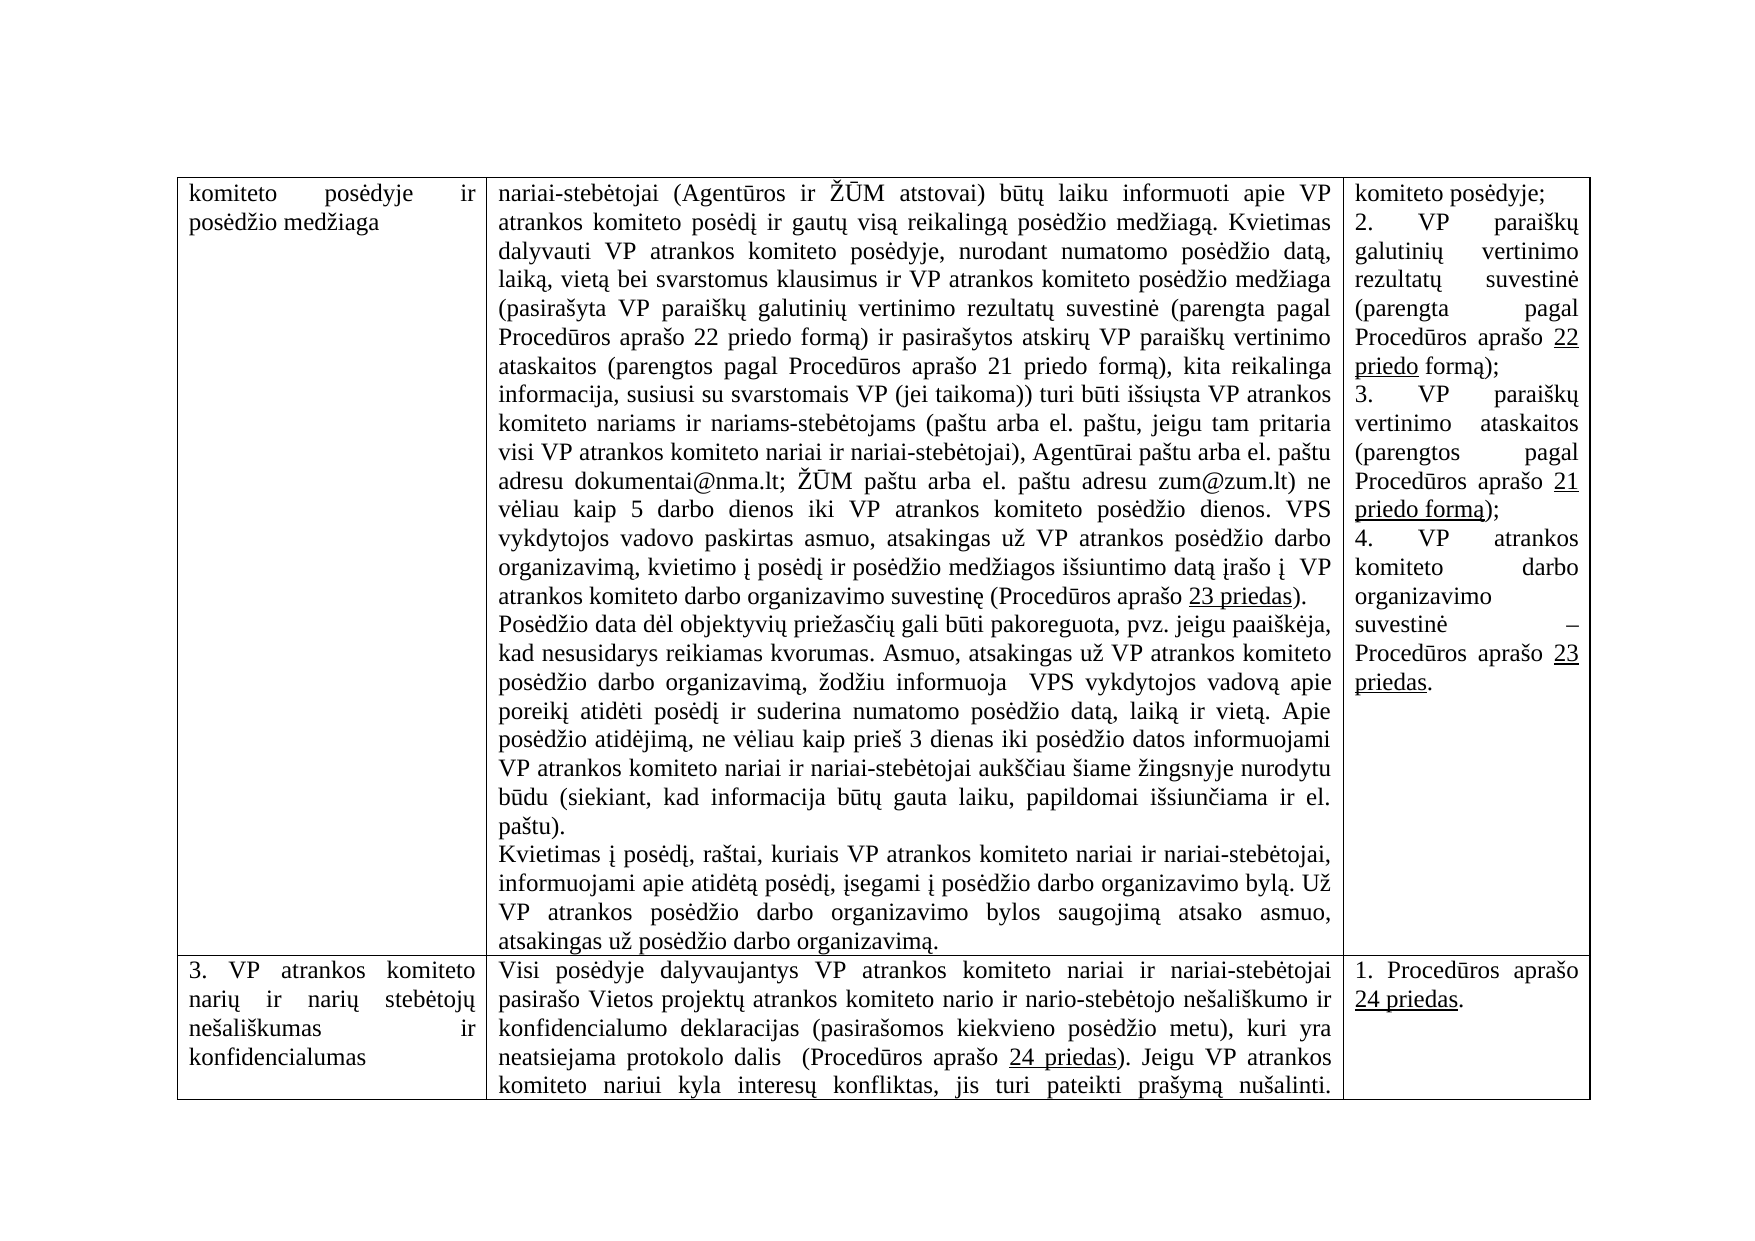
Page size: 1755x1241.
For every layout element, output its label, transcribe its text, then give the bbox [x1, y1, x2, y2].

table_cell komiteto posėdyje ir posėdžio medžiaga [178, 178, 486, 954]
table_cell komiteto posėdyje; 2. VP paraiškų galutinių vertinimo rezultatų suvestinė (parengta pagal Procedūros aprašo 22 priedo formą); 3. VP paraiškų vertinimo ataskaitos (parengtos pagal Procedūros aprašo 21 priedo formą); 4. VP atrankos komiteto darbo organizavimo suvestinė – Procedūros aprašo 23 priedas. [1344, 178, 1589, 954]
table_cell nariai-stebėtojai (Agentūros ir ŽŪM atstovai) būtų laiku informuoti apie VP atrankos komiteto posėdį ir gautų visą reikalingą posėdžio medžiagą. Kvietimas dalyvauti VP atrankos komiteto posėdyje, nurodant numatomo posėdžio datą, laiką, vietą bei svarstomus klausimus ir VP atrankos komiteto posėdžio medžiaga (pasirašyta VP paraiškų galutinių vertinimo rezultatų suvestinė (parengta pagal Procedūros aprašo 22 priedo formą) ir pasirašytos atskirų VP paraiškų vertinimo ataskaitos (parengtos pagal Procedūros aprašo 21 priedo formą), kita reikalinga informacija, susiusi su svarstomais VP (jei taikoma)) turi būti išsiųsta VP atrankos komiteto nariams ir nariams-stebėtojams (paštu arba el. paštu, jeigu tam pritaria visi VP atrankos komiteto nariai ir nariai-stebėtojai), Agentūrai paštu arba el. paštu adresu dokumentai@nma.lt; ŽŪM paštu arba el. paštu adresu zum@zum.lt) ne vėliau kaip 5 darbo dienos iki VP atrankos komiteto posėdžio dienos. VPS vykdytojos vadovo paskirtas asmuo, atsakingas už VP atrankos posėdžio darbo organizavimą, kvietimo į posėdį ir posėdžio medžiagos išsiuntimo datą įrašo į VP atrankos komiteto darbo organizavimo suvestinę (Procedūros aprašo 23 priedas). Posėdžio data dėl objektyvių priežasčių gali būti pakoreguota, pvz. jeigu paaiškėja, kad nesusidarys reikiamas kvorumas. Asmuo, atsakingas už VP atrankos komiteto posėdžio darbo organizavimą, žodžiu informuoja VPS vykdytojos vadovą apie poreikį atidėti posėdį ir suderina numatomo posėdžio datą, laiką ir vietą. Apie posėdžio atidėjimą, ne vėliau kaip prieš 3 dienas iki posėdžio datos informuojami VP atrankos komiteto nariai ir nariai-stebėtojai aukščiau šiame žingsnyje nurodytu būdu (siekiant, kad informacija būtų gauta laiku, papildomai išsiunčiama ir el. paštu). Kvietimas į posėdį, raštai, kuriais VP atrankos komiteto nariai ir nariai-stebėtojai, informuojami apie atidėtą posėdį, įsegami į posėdžio darbo organizavimo bylą. Už VP atrankos posėdžio darbo organizavimo bylos saugojimą atsako asmuo, atsakingas už posėdžio darbo organizavimą. [487, 178, 1343, 954]
table_cell 1. Procedūros aprašo 24 priedas. [1344, 956, 1589, 1099]
table_cell 3. VP atrankos komiteto narių ir narių stebėtojų nešališkumas ir konfidencialumas [178, 956, 486, 1099]
table_cell Visi posėdyje dalyvaujantys VP atrankos komiteto nariai ir nariai-stebėtojai pasirašo Vietos projektų atrankos komiteto nario ir nario-stebėtojo nešališkumo ir konfidencialumo deklaracijas (pasirašomos kiekvieno posėdžio metu), kuri yra neatsiejama protokolo dalis (Procedūros aprašo 24 priedas). Jeigu VP atrankos komiteto nariui kyla interesų konfliktas, jis turi pateikti prašymą nušalinti. [487, 956, 1343, 1099]
